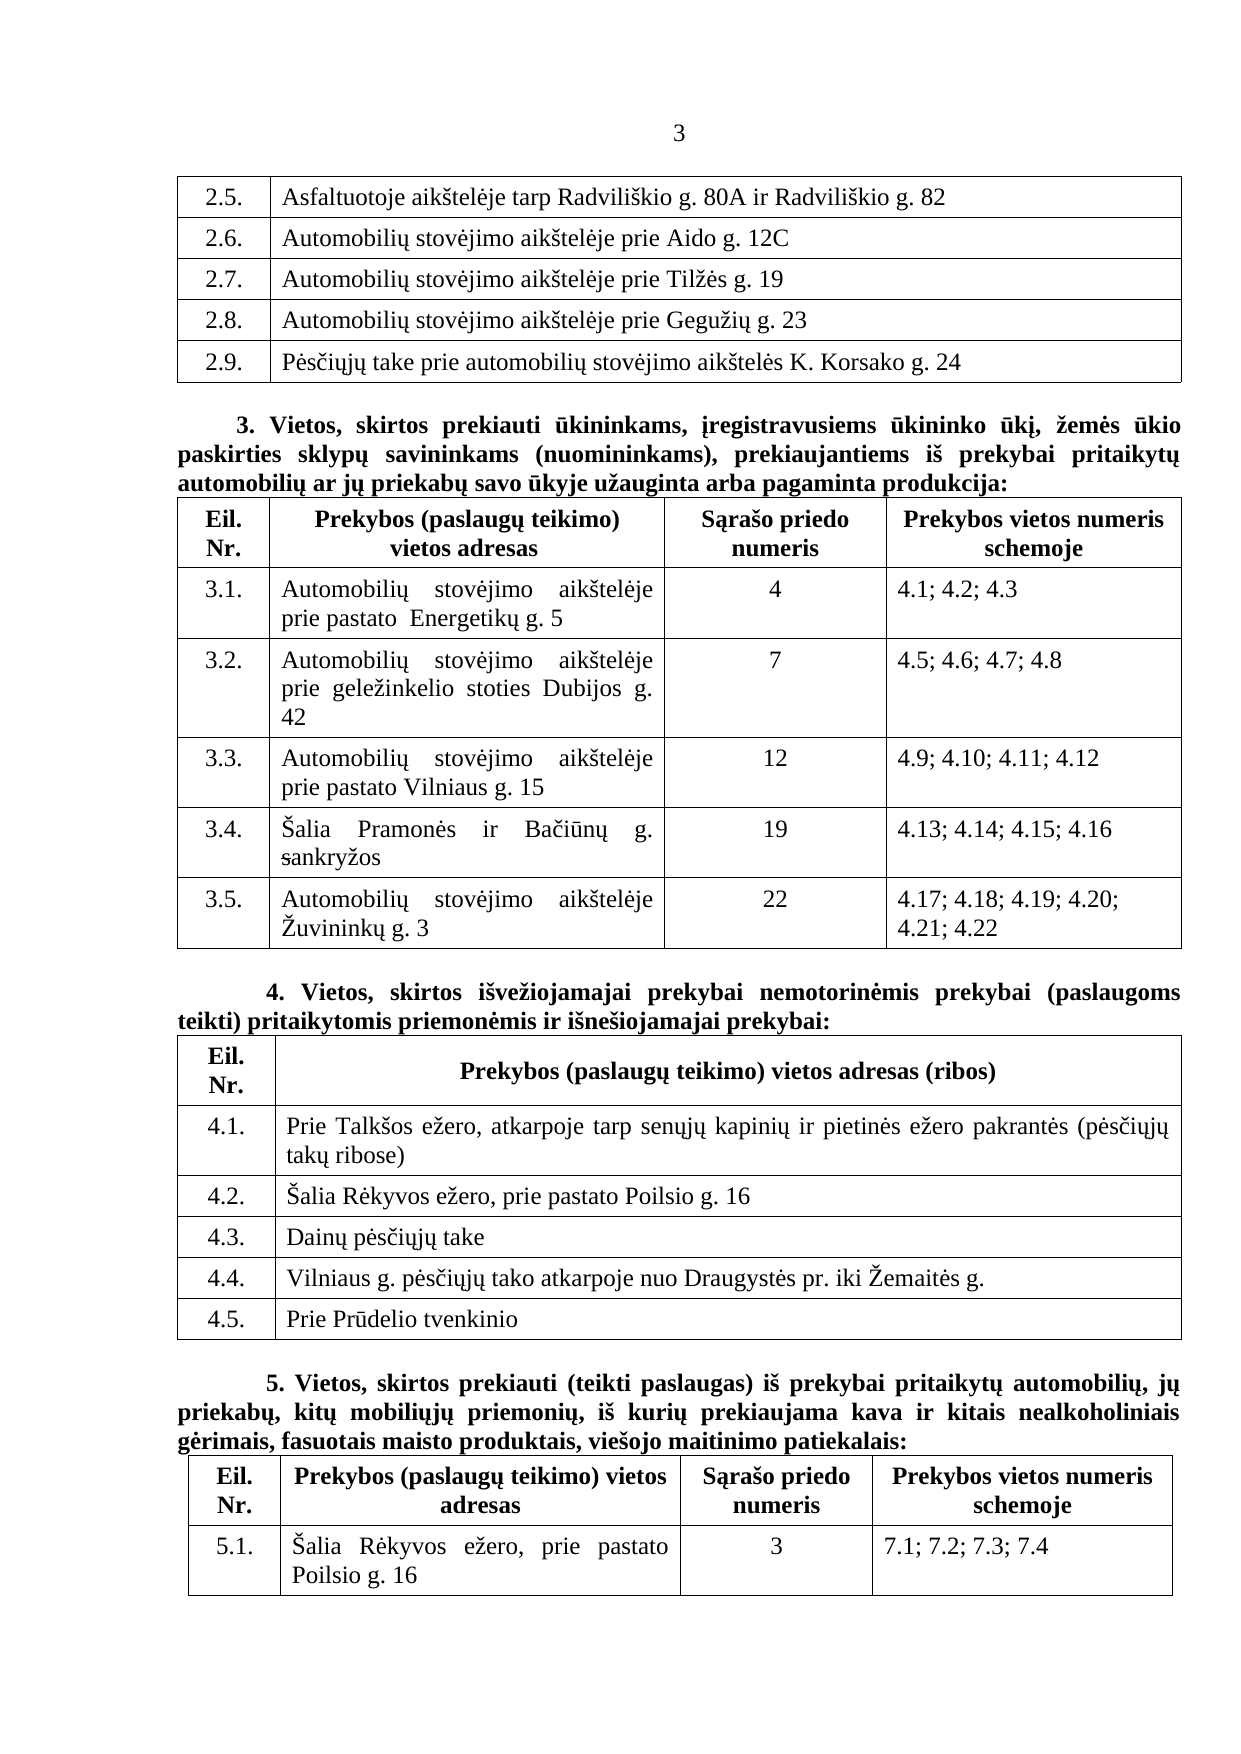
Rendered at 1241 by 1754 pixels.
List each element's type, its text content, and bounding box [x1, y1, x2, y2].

table_header Sąrašo priedo numeris [665, 498, 886, 567]
table_cell 3.2. [178, 639, 269, 737]
table_cell 2.7. [178, 259, 270, 299]
table_cell Automobilių stovėjimo aikštelėje prie Tilžės g. 19 [271, 259, 1181, 299]
table_cell 22 [665, 878, 886, 948]
table_cell 19 [665, 808, 886, 877]
table_cell 4.9; 4.10; 4.11; 4.12 [887, 738, 1181, 807]
table_cell Dainų pėsčiųjų take [276, 1217, 1181, 1257]
table_cell Automobilių stovėjimo aikštelėje prie pastato Energetikų g. 5 [270, 568, 664, 638]
table_cell 12 [665, 738, 886, 807]
text 5. Vietos, skirtos prekiauti (teikti paslaugas) iš prekybai pritaikytų automobilių, jų priekabų, kitų mobiliųjų priemonių, iš kurių prekiaujama kava ir kitais nealkoholiniais gėrimais, fasuotais maisto produktais, viešojo maitinimo patiekalais: [177, 1368, 1181, 1455]
table_cell Automobilių stovėjimo aikštelėje prie geležinkelio stoties Dubijos g. 42 [270, 639, 664, 737]
table_header Eil. Nr. [189, 1456, 280, 1525]
table_cell 4 [665, 568, 886, 638]
table_cell 3.1. [178, 568, 269, 638]
table_cell 4.2. [178, 1176, 275, 1216]
table_cell 4.1; 4.2; 4.3 [887, 568, 1181, 638]
table_cell Automobilių stovėjimo aikštelėje prie pastato Vilniaus g. 15 [270, 738, 664, 807]
table_cell Automobilių stovėjimo aikštelėje Žuvininkų g. 3 [270, 878, 664, 948]
table_cell 4.5. [178, 1299, 275, 1339]
text 3. Vietos, skirtos prekiauti ūkininkams, įregistravusiems ūkininko ūkį, žemės ūkio paskirties sklypų savininkams (nuomininkams), prekiaujantiems iš prekybai pritaikytų automobilių ar jų priekabų savo ūkyje užauginta arba pagaminta produkcija: [177, 411, 1181, 497]
table_cell Prie Talkšos ežero, atkarpoje tarp senųjų kapinių ir pietinės ežero pakrantės (pėsčiųjų takų ribose) [276, 1106, 1181, 1175]
table_cell 5.1. [189, 1526, 280, 1594]
table_cell 2.5. [178, 177, 270, 217]
table_cell Asfaltuotoje aikštelėje tarp Radviliškio g. 80A ir Radviliškio g. 82 [271, 177, 1181, 217]
text 4. Vietos, skirtos išvežiojamajai prekybai nemotorinėmis prekybai (paslaugoms teikti) pritaikytomis priemonėmis ir išnešiojamajai prekybai: [177, 977, 1181, 1035]
table_cell Automobilių stovėjimo aikštelėje prie Gegužių g. 23 [271, 300, 1181, 340]
table_cell 4.17; 4.18; 4.19; 4.20; 4.21; 4.22 [887, 878, 1181, 948]
table_cell 7.1; 7.2; 7.3; 7.4 [873, 1526, 1172, 1594]
table_cell 4.13; 4.14; 4.15; 4.16 [887, 808, 1181, 877]
table_cell Vilniaus g. pėsčiųjų tako atkarpoje nuo Draugystės pr. iki Žemaitės g. [276, 1258, 1181, 1298]
table_cell Pėsčiųjų take prie automobilių stovėjimo aikštelės K. Korsako g. 24 [271, 341, 1181, 381]
table_header Prekybos (paslaugų teikimo) vietos adresas (ribos) [276, 1036, 1181, 1105]
table_cell 4.4. [178, 1258, 275, 1298]
table_header Sąrašo priedo numeris [681, 1456, 872, 1525]
table_cell Šalia Rėkyvos ežero, prie pastato Poilsio g. 16 [276, 1176, 1181, 1216]
table_cell 3.5. [178, 878, 269, 948]
table_cell Šalia Rėkyvos ežero, prie pastato Poilsio g. 16 [281, 1526, 680, 1594]
table_header Prekybos (paslaugų teikimo) vietos adresas [270, 498, 664, 567]
table_cell 7 [665, 639, 886, 737]
table_header Prekybos vietos numeris schemoje [873, 1456, 1172, 1525]
table_header Prekybos (paslaugų teikimo) vietos adresas [281, 1456, 680, 1525]
table_cell 4.3. [178, 1217, 275, 1257]
table_header Prekybos vietos numeris schemoje [887, 498, 1181, 567]
table_cell 3.4. [178, 808, 269, 877]
table_cell 2.6. [178, 218, 270, 258]
table_header Eil. Nr. [178, 1036, 275, 1105]
table_cell Prie Prūdelio tvenkinio [276, 1299, 1181, 1339]
table_cell 4.5; 4.6; 4.7; 4.8 [887, 639, 1181, 737]
table_cell Šalia Pramonės ir Bačiūnų g. sankryžos [270, 808, 664, 877]
table_cell Automobilių stovėjimo aikštelėje prie Aido g. 12C [271, 218, 1181, 258]
table_cell 3 [681, 1526, 872, 1594]
table_header Eil. Nr. [178, 498, 269, 567]
table_cell 2.8. [178, 300, 270, 340]
table_cell 2.9. [178, 341, 270, 381]
table_cell 3.3. [178, 738, 269, 807]
table_cell 4.1. [178, 1106, 275, 1175]
